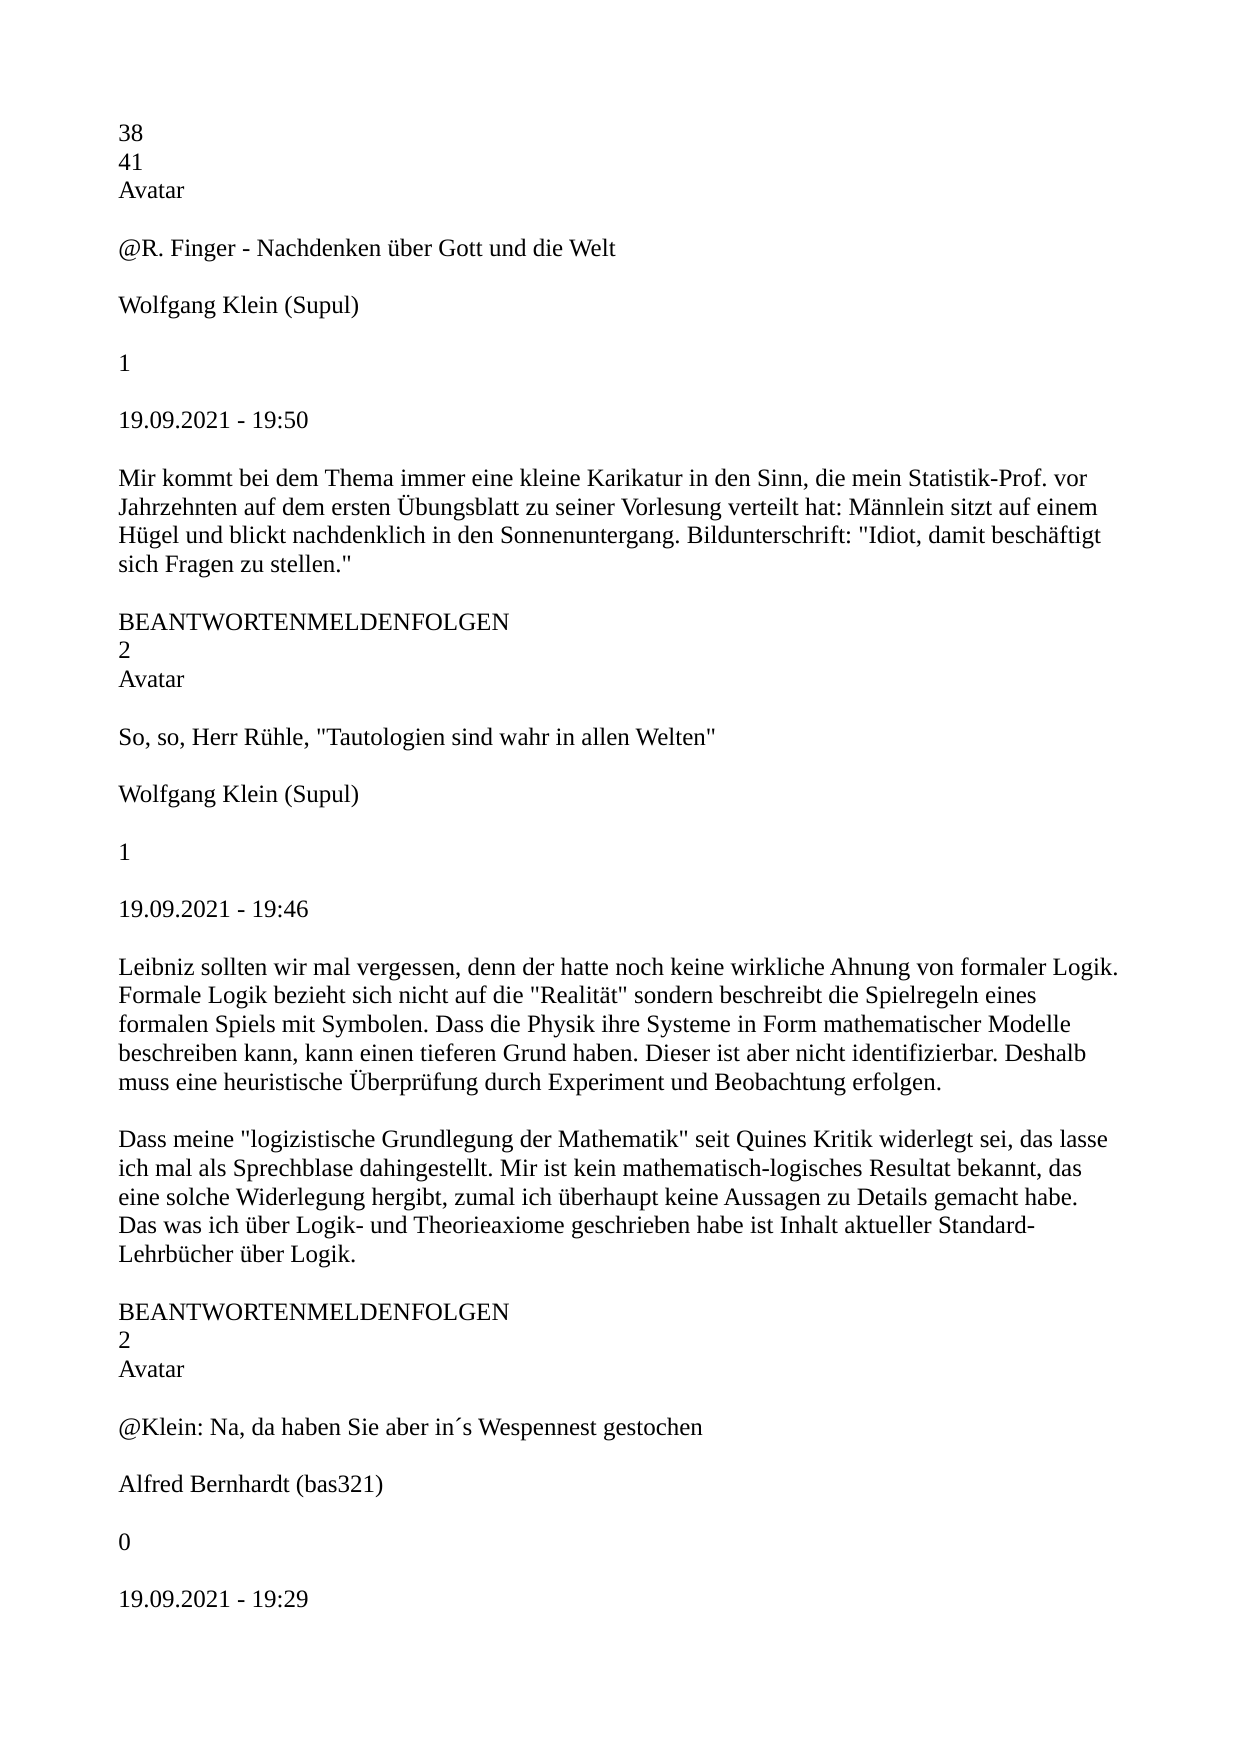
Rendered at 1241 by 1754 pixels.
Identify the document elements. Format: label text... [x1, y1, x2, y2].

text 38 [118, 118, 1122, 147]
text Wolfgang Klein (Supul) [118, 779, 1122, 808]
text Alfred Bernhardt (bas321) [118, 1469, 1122, 1498]
text 2 [118, 636, 1122, 664]
text 0 [118, 1527, 1122, 1556]
text 2 [118, 1326, 1122, 1354]
text 1 [118, 837, 1122, 866]
text Wolfgang Klein (Supul) [118, 291, 1122, 319]
text Avatar [118, 1354, 1122, 1383]
text 41 [118, 147, 1122, 176]
text BEANTWORTENMELDENFOLGEN [118, 607, 1122, 636]
text Leibniz sollten wir mal vergessen, denn der hatte noch keine wirkliche Ahnung von formaler Logik. Formale Logik bezieht sich nicht auf die "Realität" sondern beschreibt die Spielregeln eines formalen Spiels mit Symbolen. Dass die Physik ihre Systeme in Form mathematischer Modelle beschreiben kann, kann einen tieferen Grund haben. Dieser ist aber nicht identifizierbar. Deshalb muss eine heuristische Überprüfung durch Experiment und Beobachtung erfolgen. [118, 952, 1122, 1096]
text @Klein: Na, da haben Sie aber in´s Wespennest gestochen [118, 1412, 1122, 1441]
text @R. Finger - Nachdenken über Gott und die Welt [118, 233, 1122, 262]
text 19.09.2021 - 19:29 [118, 1584, 1122, 1613]
text BEANTWORTENMELDENFOLGEN [118, 1297, 1122, 1326]
text Dass meine "logizistische Grundlegung der Mathematik" seit Quines Kritik widerlegt sei, das lasse ich mal als Sprechblase dahingestellt. Mir ist kein mathematisch-logisches Resultat bekannt, das eine solche Widerlegung hergibt, zumal ich überhaupt keine Aussagen zu Details gemacht habe. Das was ich über Logik- und Theorieaxiome geschrieben habe ist Inhalt aktueller Standard-Lehrbücher über Logik. [118, 1124, 1122, 1268]
text 1 [118, 348, 1122, 377]
text 19.09.2021 - 19:50 [118, 406, 1122, 434]
text So, so, Herr Rühle, "Tautologien sind wahr in allen Welten" [118, 722, 1122, 751]
text Avatar [118, 664, 1122, 693]
text 19.09.2021 - 19:46 [118, 894, 1122, 923]
text Avatar [118, 176, 1122, 204]
text Mir kommt bei dem Thema immer eine kleine Karikatur in den Sinn, die mein Statistik-Prof. vor Jahrzehnten auf dem ersten Übungsblatt zu seiner Vorlesung verteilt hat: Männlein sitzt auf einem Hügel und blickt nachdenklich in den Sonnenuntergang. Bildunterschrift: "Idiot, damit beschäftigt sich Fragen zu stellen." [118, 463, 1122, 578]
